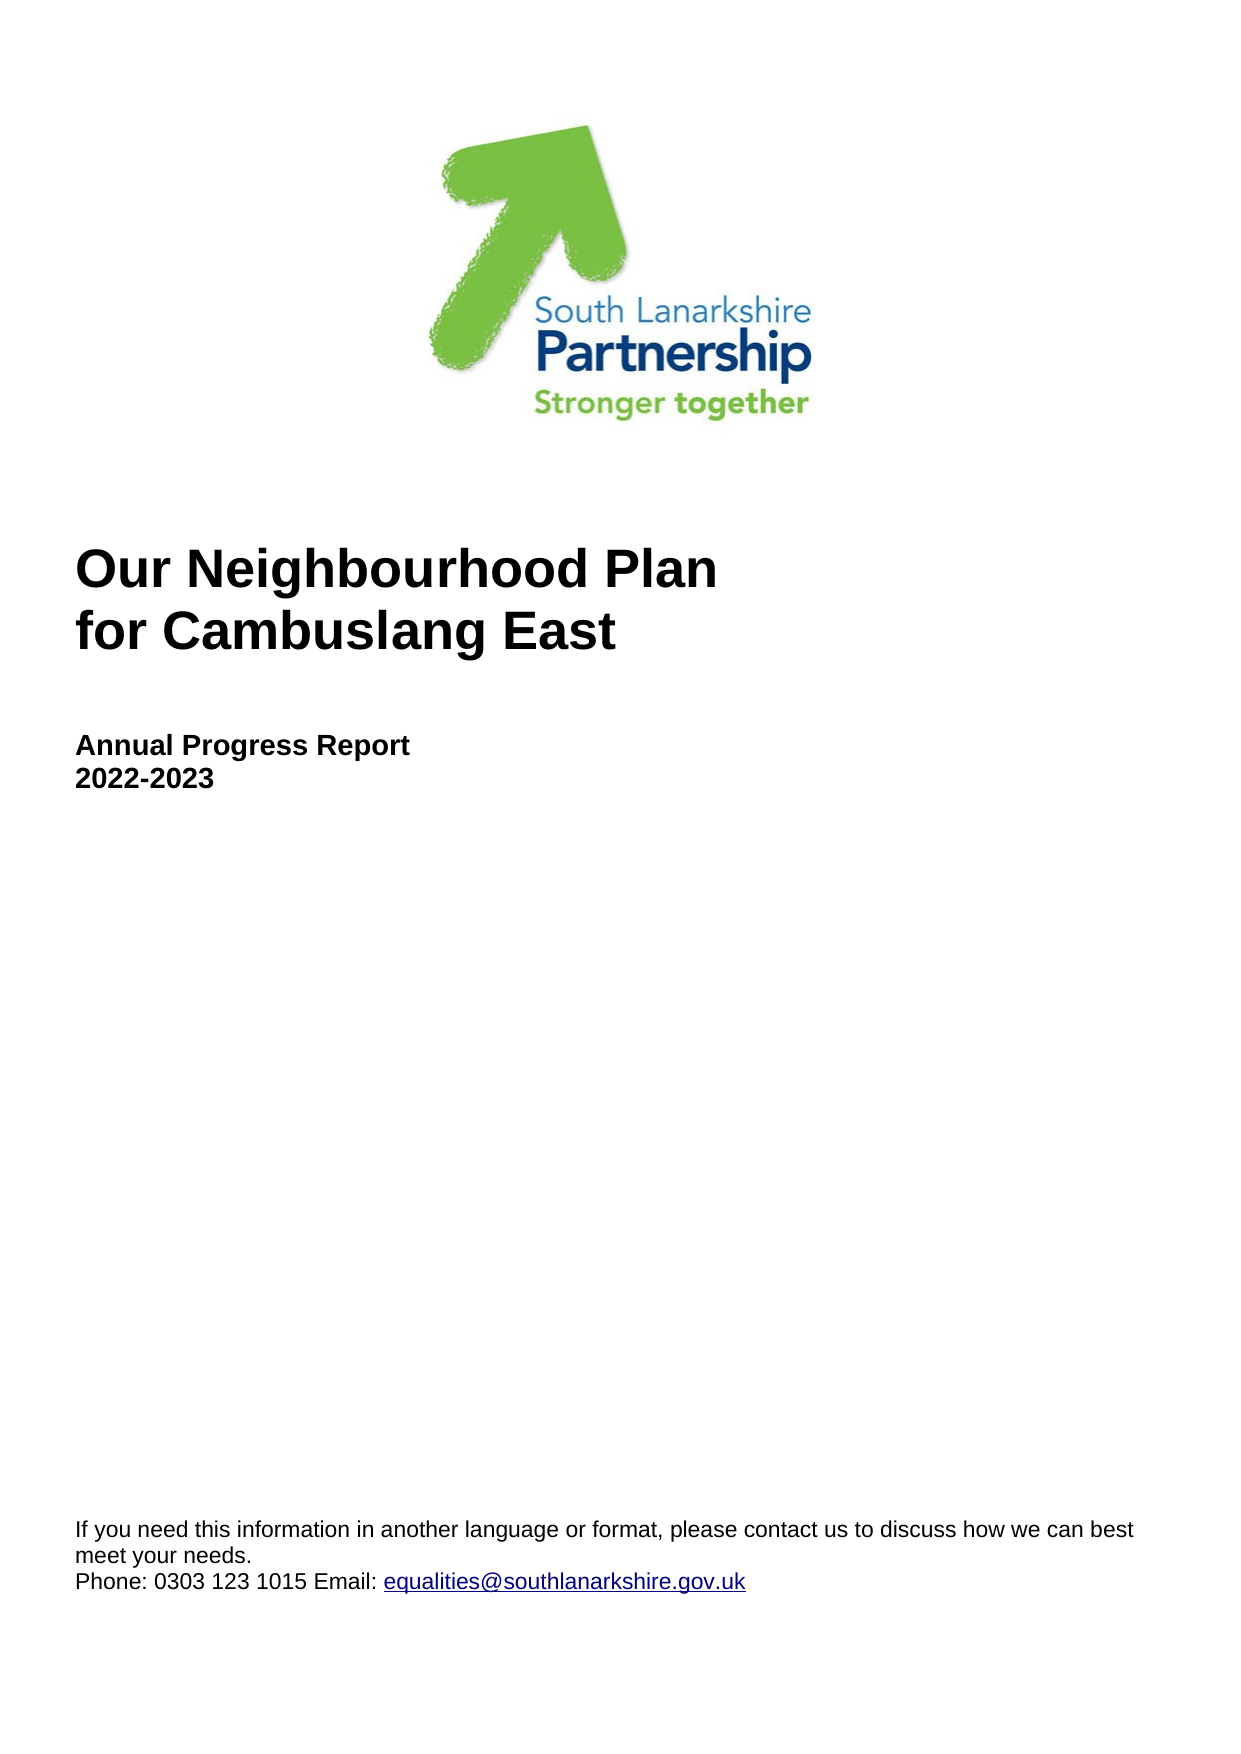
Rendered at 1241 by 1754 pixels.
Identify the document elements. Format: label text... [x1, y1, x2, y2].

text If you need this information in another language or format, please contact us to discuss how we can best meet your needs. [75, 1516, 1165, 1568]
subtitle Annual Progress Report 2022-2023 [75, 727, 1165, 794]
text Phone: 0303 123 1015 Email: equalities@southlanarkshire.gov.uk [75, 1568, 1165, 1594]
subtitle Our Neighbourhood Plan for Cambuslang East [75, 536, 1165, 723]
